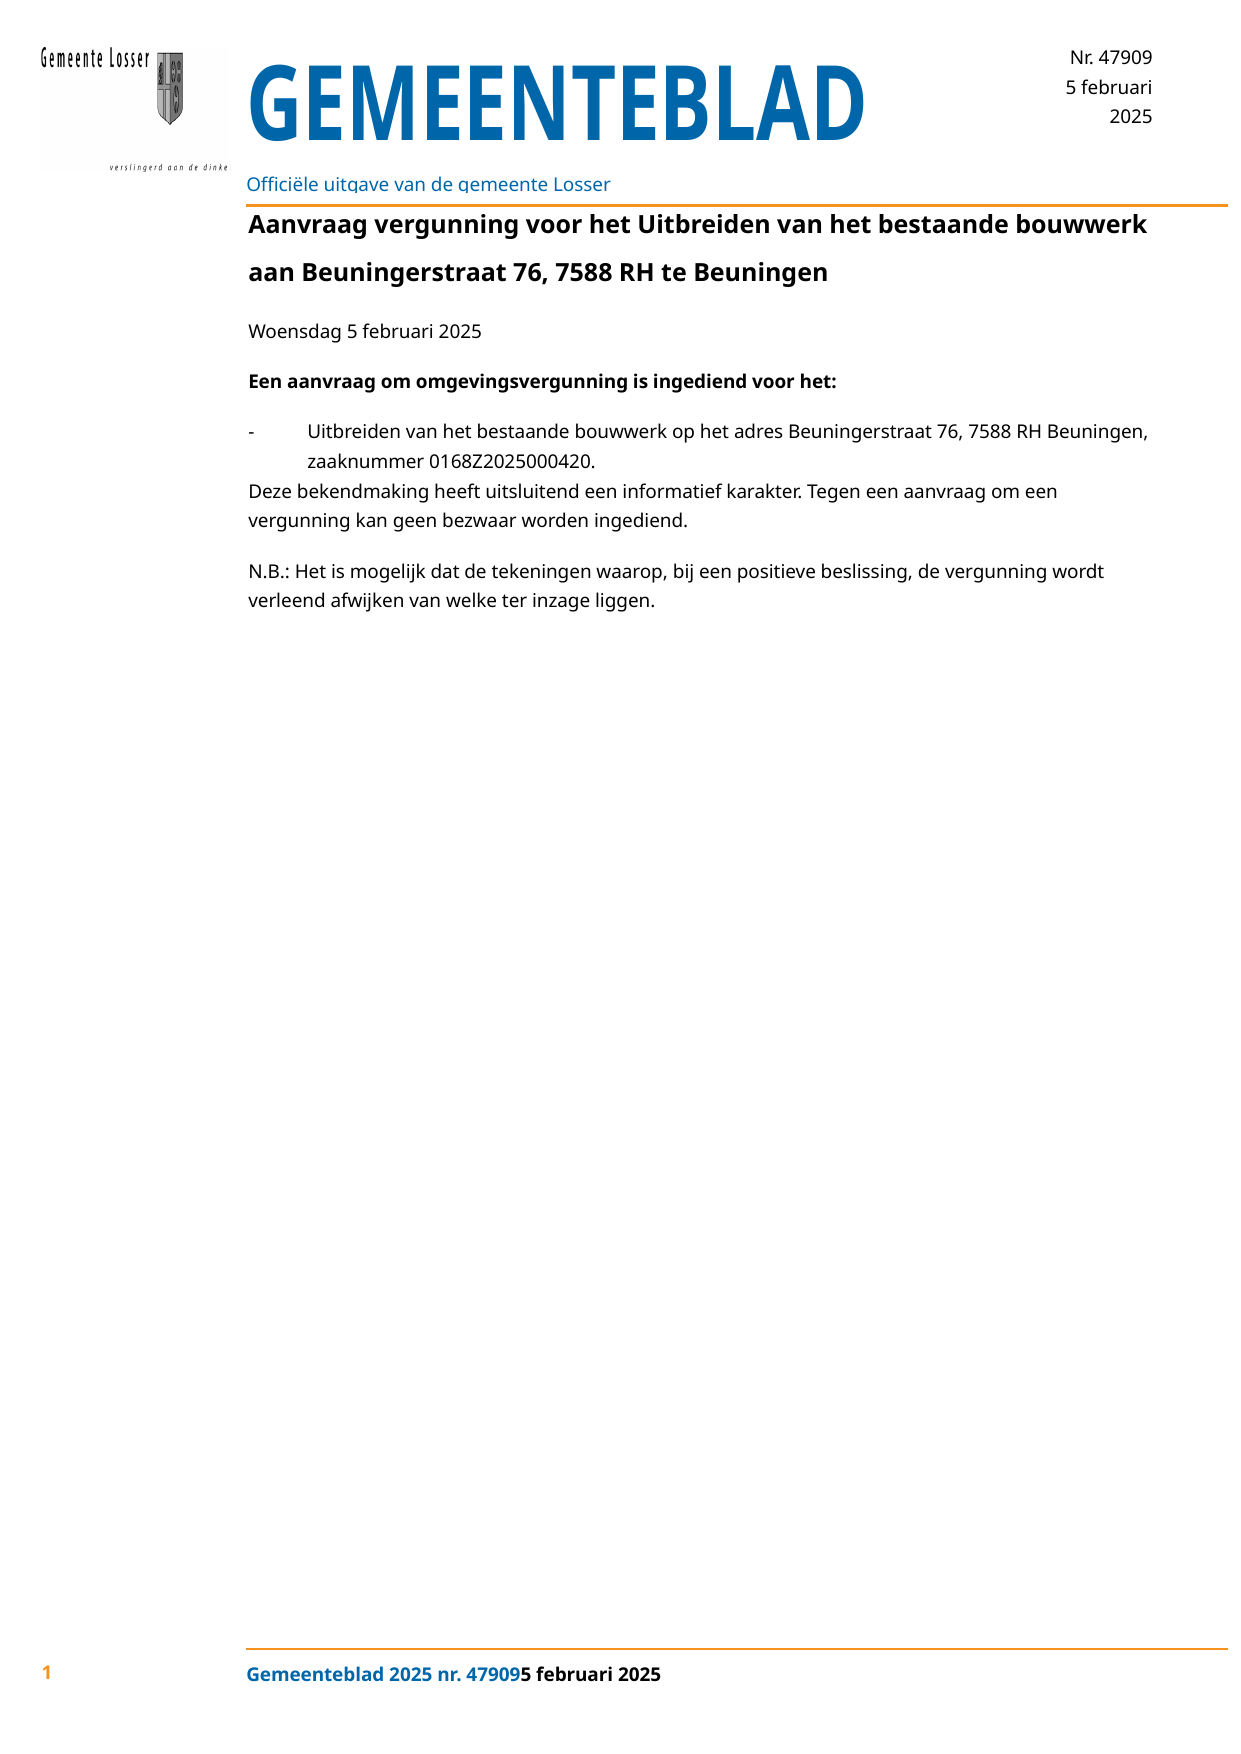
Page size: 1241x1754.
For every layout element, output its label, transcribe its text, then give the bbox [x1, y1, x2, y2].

text Een aanvraag om omgevingsvergunning is ingediend voor het: [248, 368, 1152, 394]
text N.B.: Het is mogelijk dat de tekeningen waarop, bij een positieve beslissing, de vergunning wordt verleend afwijken van welke ter inzage liggen. [248, 558, 1152, 613]
list Uitbreiden van het bestaande bouwwerk op het adres Beuningerstraat 76, 7588 RH Beuningen, zaaknummer 0168Z2025000420. [248, 419, 1152, 474]
text Woensdag 5 februari 2025 [248, 318, 1152, 344]
text Aanvraag vergunning voor het Uitbreiden van het bestaande bouwwerk aan Beuningerstraat 76, 7588 RH te Beuningen [248, 207, 1152, 288]
text Deze bekendmaking heeft uitsluitend een informatief karakter. Tegen een aanvraag om een vergunning kan geen bezwaar worden ingediend. [248, 478, 1152, 533]
picture [41, 47, 231, 172]
